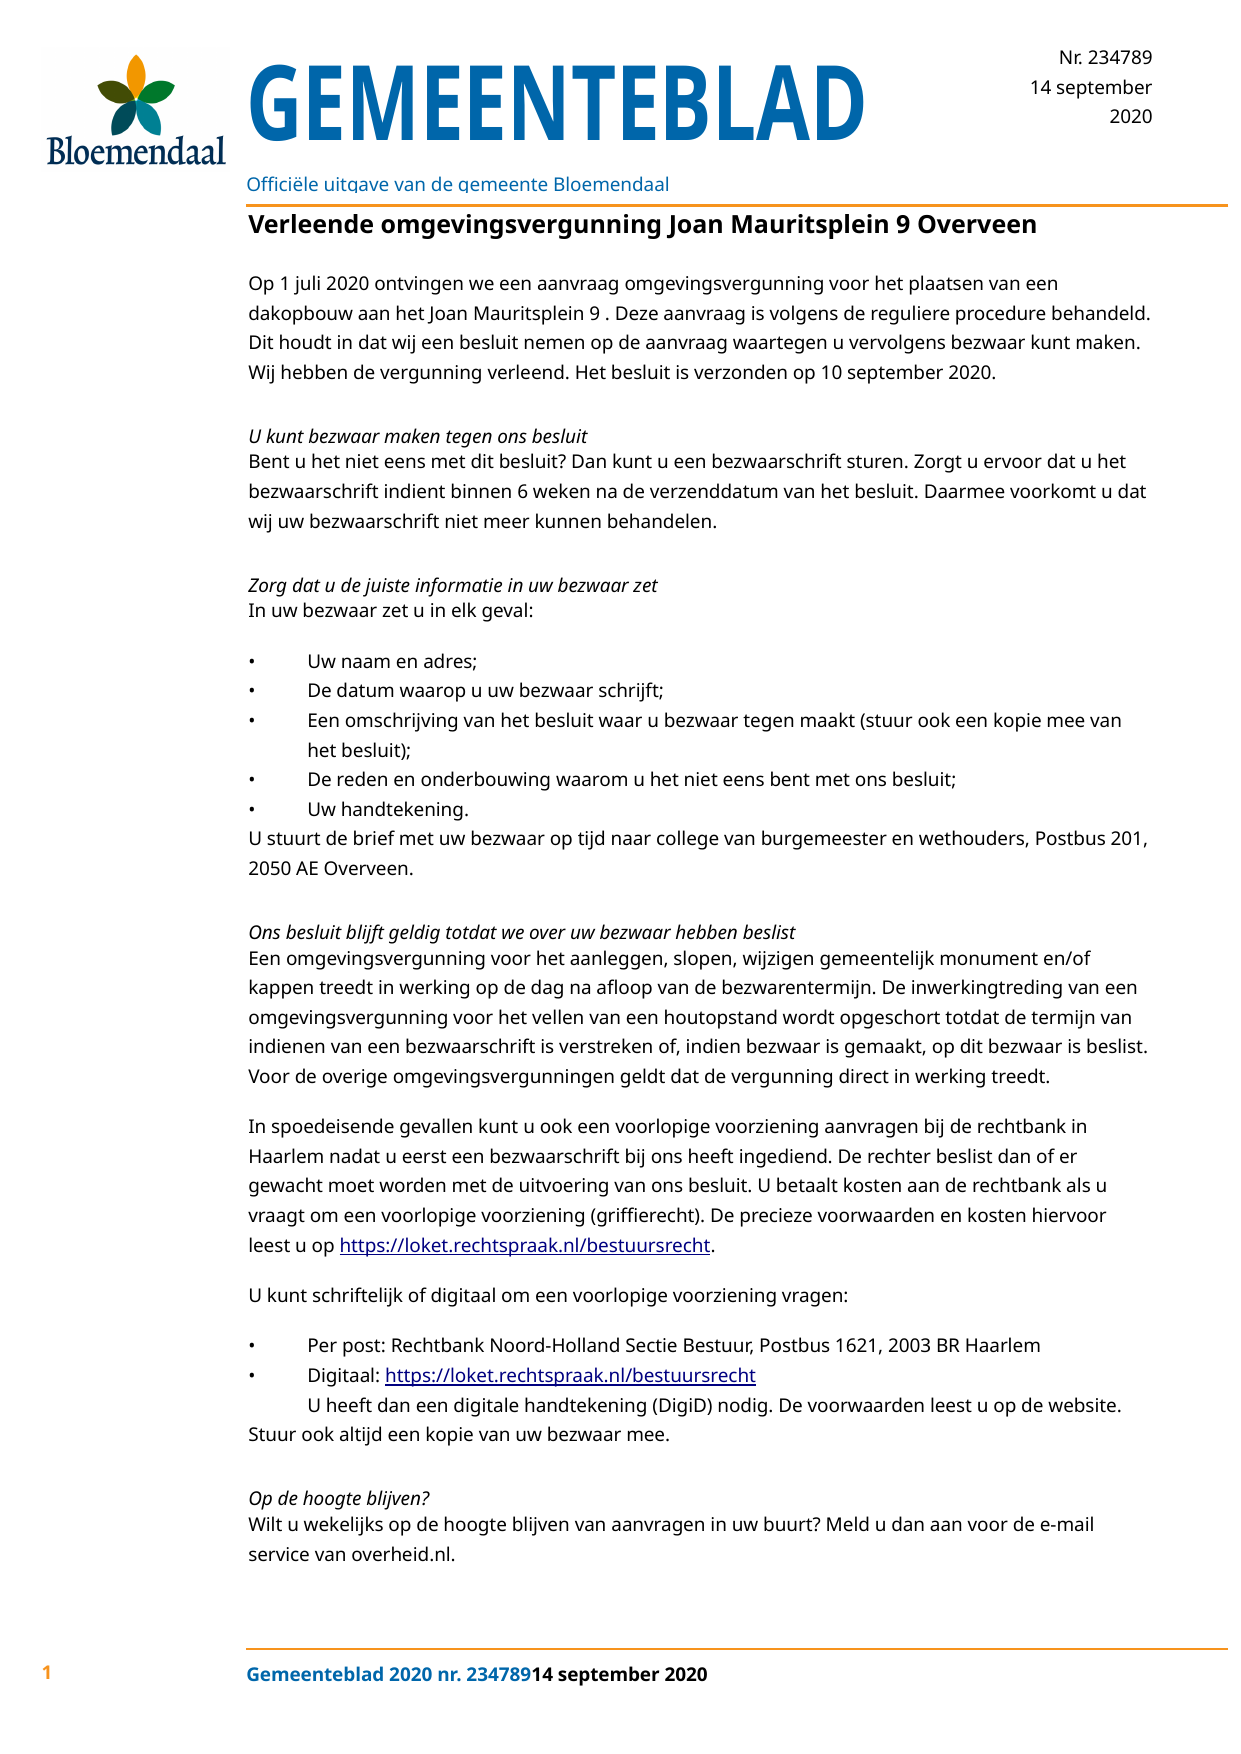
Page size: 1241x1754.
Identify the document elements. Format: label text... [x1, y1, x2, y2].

text Bent u het niet eens met dit besluit? Dan kunt u een bezwaarschrift sturen. Zorgt u ervoor dat u het bezwaarschrift indient binnen 6 weken na de verzenddatum van het besluit. Daarmee voorkomt u dat wij uw bezwaarschrift niet meer kunnen behandelen. [248, 449, 1152, 534]
text Op de hoogte blijven? [248, 1485, 1152, 1511]
text U stuurt de brief met uw bezwaar op tijd naar college van burgemeester en wethouders, Postbus 201, 2050 AE Overveen. [248, 826, 1152, 881]
text In uw bezwaar zet u in elk geval: [248, 598, 1152, 623]
text Zorg dat u de juiste informatie in uw bezwaar zet [248, 572, 1152, 598]
list Digitaal: https://loket.rechtspraak.nl/bestuursrecht [248, 1362, 1152, 1388]
text Op 1 juli 2020 ontvingen we een aanvraag omgevingsvergunning voor het plaatsen van een dakopbouw aan het Joan Mauritsplein 9 . Deze aanvraag is volgens de reguliere procedure behandeld. Dit houdt in dat wij een besluit nemen op de aanvraag waartegen u vervolgens bezwaar kunt maken. Wij hebben de vergunning verleend. Het besluit is verzonden op 10 september 2020. [248, 270, 1152, 385]
picture [41, 47, 231, 172]
text In spoedeisende gevallen kunt u ook een voorlopige voorziening aanvragen bij de rechtbank in Haarlem nadat u eerst een bezwaarschrift bij ons heeft ingediend. De rechter beslist dan of er gewacht moet worden met de uitvoering van ons besluit. U betaalt kosten aan de rechtbank als u vraagt om een voorlopige voorziening (griffierecht). De precieze voorwaarden en kosten hiervoor leest u op https://loket.rechtspraak.nl/bestuursrecht. [248, 1113, 1152, 1258]
text U kunt bezwaar maken tegen ons besluit [248, 423, 1152, 449]
text Wilt u wekelijks op de hoogte blijven van aanvragen in uw buurt? Meld u dan aan voor de e-mail service van overheid.nl. [248, 1511, 1152, 1566]
text U kunt schriftelijk of digitaal om een voorlopige voorziening vragen: [248, 1282, 1152, 1308]
list Uw naam en adres; [248, 648, 1152, 674]
list De reden en onderbouwing waarom u het niet eens bent met ons besluit; [248, 766, 1152, 792]
list Per post: Rechtbank Noord-Holland Sectie Bestuur, Postbus 1621, 2003 BR Haarlem [248, 1333, 1152, 1358]
text Verleende omgevingsvergunning Joan Mauritsplein 9 Overveen [248, 207, 1152, 241]
text Een omgevingsvergunning voor het aanleggen, slopen, wijzigen gemeentelijk monument en/of kappen treedt in werking op de dag na afloop van de bezwarentermijn. De inwerkingtreding van een omgevingsvergunning voor het vellen van een houtopstand wordt opgeschort totdat de termijn van indienen van een bezwaarschrift is verstreken of, indien bezwaar is gemaakt, op dit bezwaar is beslist. Voor de overige omgevingsvergunningen geldt dat de vergunning direct in werking treedt. [248, 945, 1152, 1089]
list Uw handtekening. [248, 796, 1152, 822]
text Ons besluit blijft geldig totdat we over uw bezwaar hebben beslist [248, 919, 1152, 945]
list Een omschrijving van het besluit waar u bezwaar tegen maakt (stuur ook een kopie mee van het besluit); [248, 707, 1152, 762]
list U heeft dan een digitale handtekening (DigiD) nodig. De voorwaarden leest u op de website. [248, 1392, 1152, 1418]
text Stuur ook altijd een kopie van uw bezwaar mee. [248, 1421, 1152, 1447]
list De datum waarop u uw bezwaar schrijft; [248, 678, 1152, 703]
